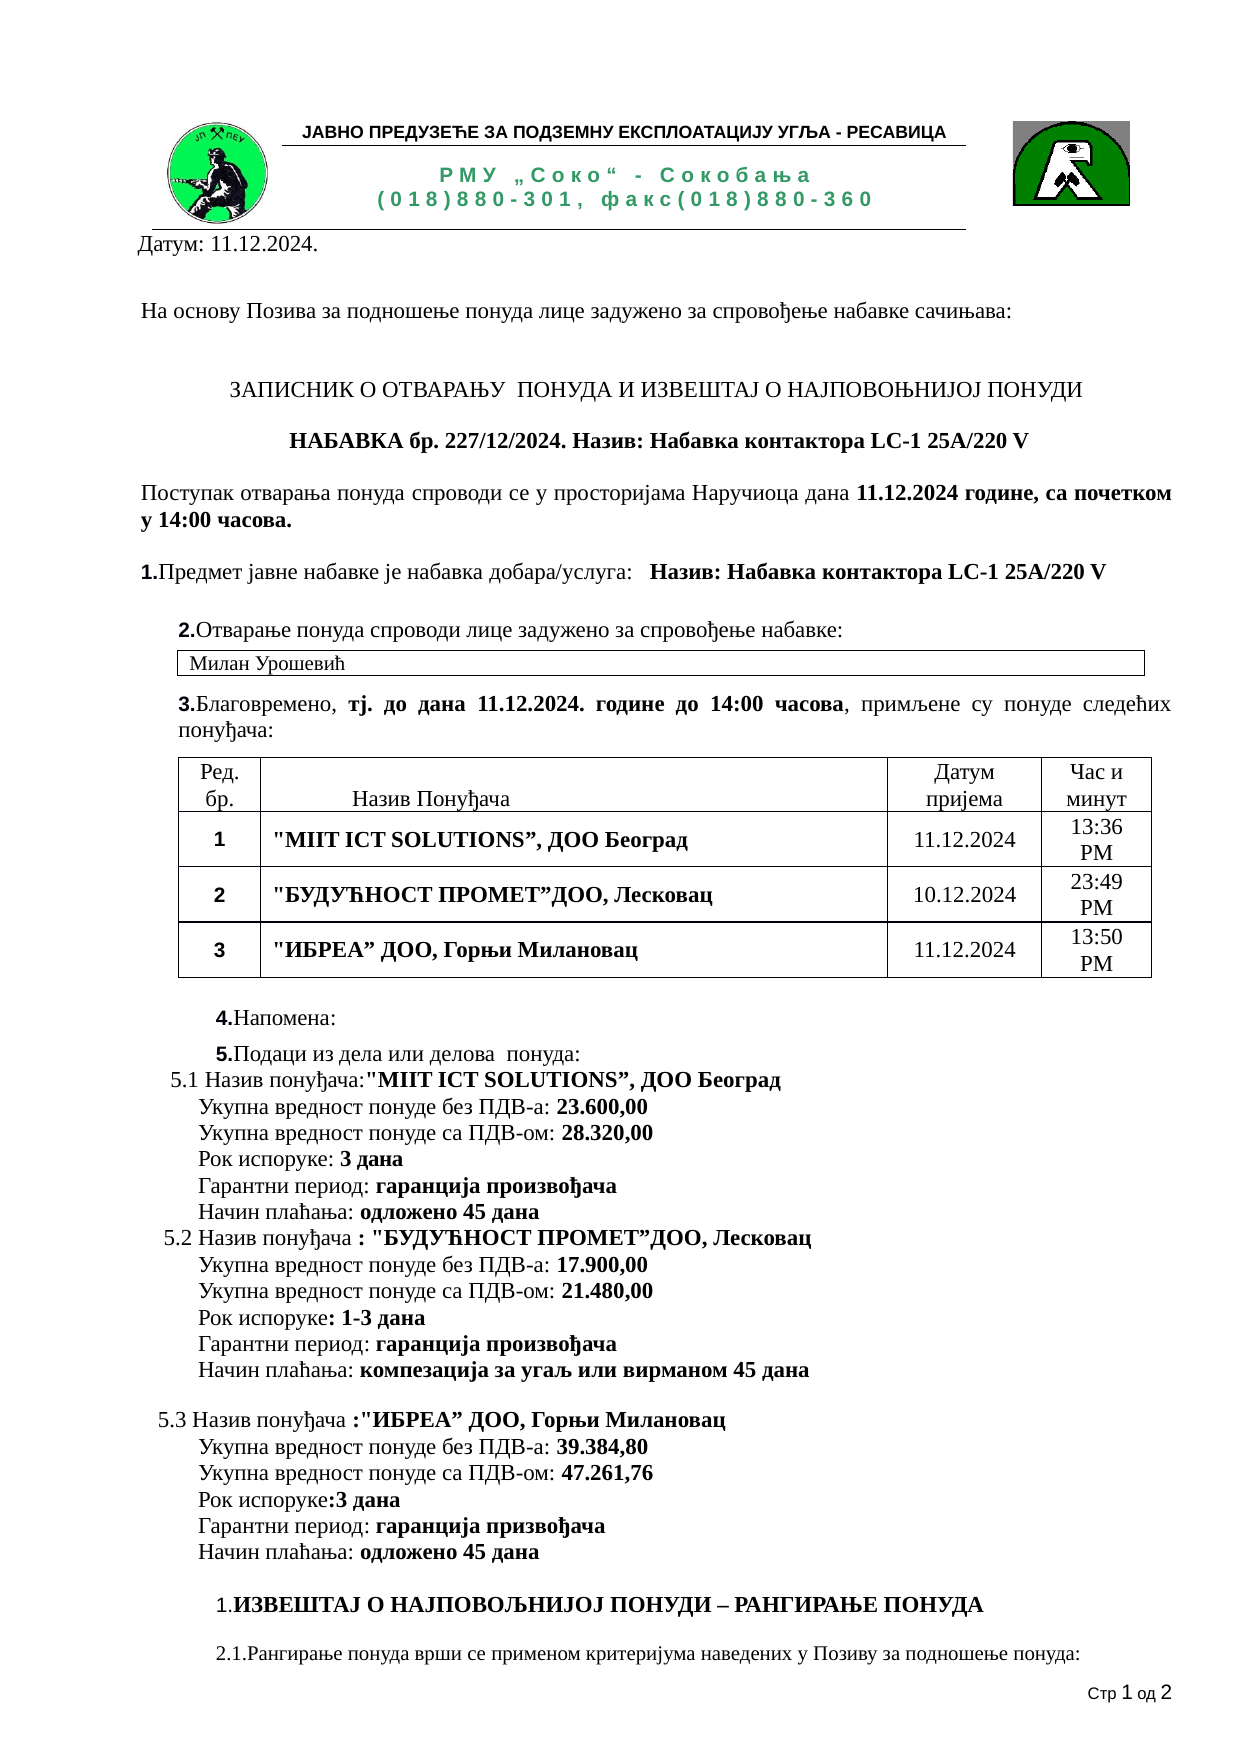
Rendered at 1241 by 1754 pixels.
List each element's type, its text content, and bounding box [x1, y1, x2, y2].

table_header Ред. бр. [179, 758, 260, 811]
text Гарантни период: гаранција призвођача [141, 1512, 1172, 1538]
table_cell "ИБРЕА” ДОО, Горњи Милановац [261, 923, 887, 977]
table_cell РМУ „Соко“ - Сокобања (018)880-301, факс(018)880-360 [282, 146, 966, 229]
text Начин плаћања: одложено 45 дана [141, 1538, 1172, 1565]
picture [1012, 121, 1130, 206]
table_cell 10.12.2024 [888, 867, 1041, 921]
table_header ЈАВНО ПРЕДУЗЕЋЕ ЗА ПОДЗЕМНУ ЕКСПЛОАТАЦИЈУ УГЉА - РЕСАВИЦА [282, 122, 966, 144]
text 5.3 Назив понуђача :"ИБРЕА” ДОО, Горњи Милановац [141, 1407, 1172, 1433]
table_cell 23:49 РM [1042, 867, 1151, 921]
list ИЗВЕШТАЈ О НАЈПОВОЉНИЈОЈ ПОНУДИ – РАНГИРАЊЕ ПОНУДА [216, 1591, 1172, 1617]
text Начин плаћања: компезација за угаљ или вирманом 45 дана [141, 1356, 1172, 1383]
text НАБАВКА бр. 227/12/2024. Назив: Набавка контактора LC-1 25A/220 V [141, 427, 1172, 453]
list 2.1.Рангирање понуда врши се применом критеријума наведених у Позиву за подношење понуда: [216, 1641, 1172, 1665]
text На основу Позива за подношење понуда лице задужено за спровођење набавке сачињава: [141, 297, 1172, 324]
text Укупна вредност понуде без ПДВ-а: 39.384,80 [141, 1433, 1172, 1459]
list Благовремено, тј. до дана 11.12.2024. године до 14:00 часова, примљене су понуде следећих понуђача: [178, 690, 1172, 743]
table_cell 2 [179, 867, 260, 921]
text Укупна вредност понуде са ПДВ-ом: 47.261,76 [141, 1459, 1172, 1486]
text Начин плаћања: одложено 45 дана [141, 1198, 1172, 1224]
text 5.2 Назив понуђача : "БУДУЋНОСТ ПРОМЕТ”ДОО, Лесковац [141, 1224, 1172, 1251]
text Датум: 11.12.2024. [103, 230, 1174, 257]
list Подаци из дела или делова понуда: [216, 1040, 1172, 1066]
list Отварање понуда спроводи лице задужено за спровођење набавке: [178, 616, 1172, 642]
text Укупна вредност понуде са ПДВ-ом: 21.480,00 [141, 1277, 1172, 1303]
table_header Назив Понуђача [261, 758, 887, 811]
table_cell 3 [179, 923, 260, 977]
table_header [966, 122, 1177, 229]
table_cell 1 [179, 812, 260, 866]
text Рок испоруке: 3 дана [141, 1145, 1172, 1172]
table_header [152, 122, 282, 229]
text Рок испоруке: 1-3 дана [141, 1303, 1172, 1330]
text Рок испоруке:3 дана [141, 1486, 1172, 1512]
text Укупна вредност понуде без ПДВ-а: 23.600,00 [141, 1093, 1172, 1119]
picture [166, 121, 268, 224]
table_header Датум пријема [888, 758, 1041, 811]
list Напомена: [216, 1004, 1172, 1030]
text ЗАПИСНИК О ОТВАРАЊУ ПОНУДА И ИЗВЕШТАЈ О НАЈПОВОЊНИЈОЈ ПОНУДИ [141, 376, 1172, 403]
text Укупна вредност понуде са ПДВ-ом: 28.320,00 [141, 1119, 1172, 1145]
table_cell "БУДУЋНОСТ ПРОМЕТ”ДОО, Лесковац [261, 867, 887, 921]
table_cell 13:50 РM [1042, 923, 1151, 977]
text Поступак отварања понуда спроводи се у просторијама Наручиоца дана 11.12.2024 године, са почетком у 14:00 часова. [141, 479, 1172, 532]
text 5.1 Назив понуђача:"MIIT ICT SOLUTIONS”, ДОО Београд [170, 1066, 1172, 1093]
text Гарантни период: гаранција произвођача [141, 1330, 1172, 1356]
table_header Час и минут [1042, 758, 1151, 811]
table_header Милан Урошевић [178, 651, 1144, 675]
list Предмет јавне набавке је набавка добара/услуга: Назив: Набавка контактора LC-1 25A/220 V [141, 558, 1172, 585]
table_cell 11.12.2024 [888, 923, 1041, 977]
table_cell 11.12.2024 [888, 812, 1041, 866]
table_cell 13:36 РM [1042, 812, 1151, 866]
table_cell "MIIT ICT SOLUTIONS”, ДОО Београд [261, 812, 887, 866]
text Гарантни период: гаранција произвођача [141, 1172, 1172, 1198]
text Укупна вредност понуде без ПДВ-а: 17.900,00 [141, 1251, 1172, 1277]
